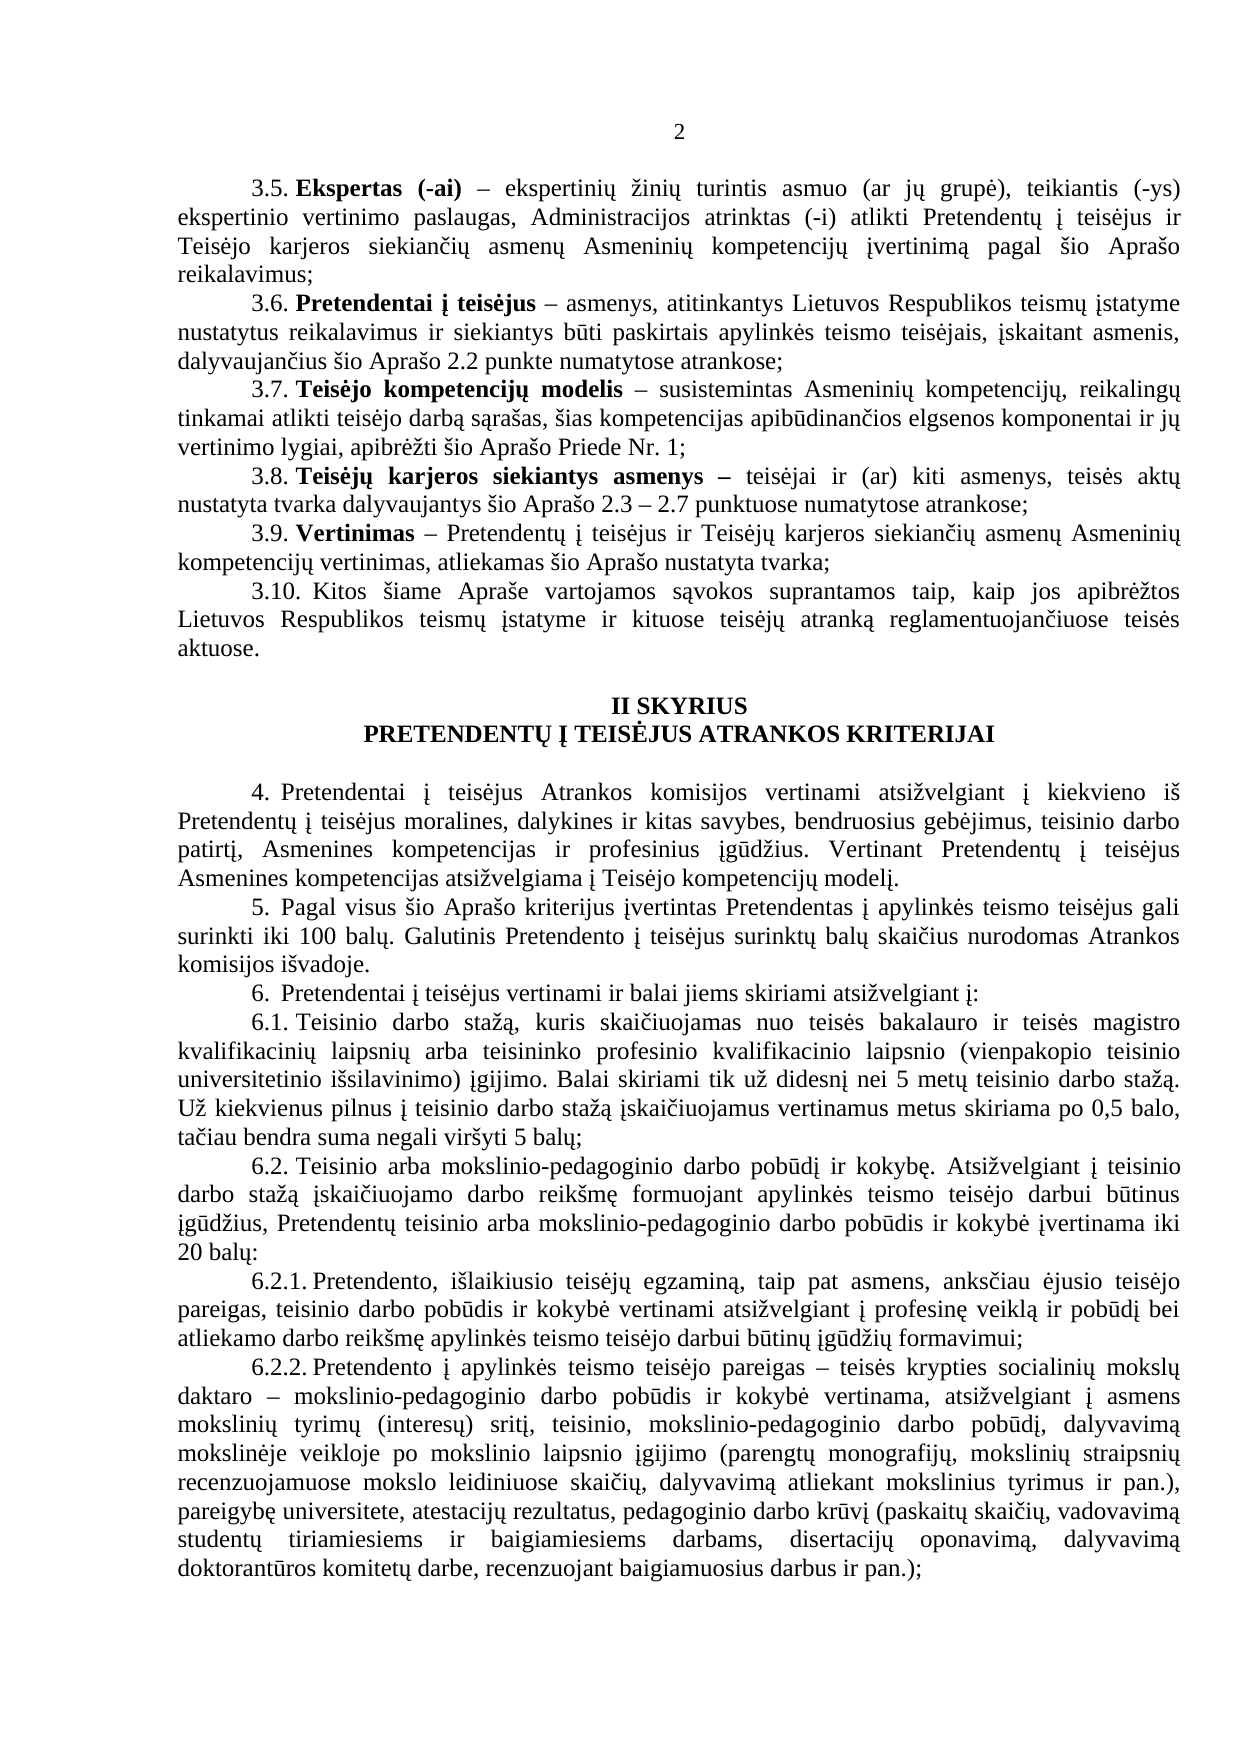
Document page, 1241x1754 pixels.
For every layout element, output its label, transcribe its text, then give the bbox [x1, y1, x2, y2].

text 6. Pretendentai į teisėjus vertinami ir balai jiems skiriami atsižvelgiant į: [177, 978, 1181, 1007]
text 3.5. Ekspertas (-ai) – ekspertinių žinių turintis asmuo (ar jų grupė), teikiantis (-ys) ekspertinio vertinimo paslaugas, Administracijos atrinktas (-i) atlikti Pretendentų į teisėjus ir Teisėjo karjeros siekiančių asmenų Asmeninių kompetencijų įvertinimą pagal šio Aprašo reikalavimus; [177, 173, 1181, 288]
text 6.2.1. Pretendento, išlaikiusio teisėjų egzaminą, taip pat asmens, anksčiau ėjusio teisėjo pareigas, teisinio darbo pobūdis ir kokybė vertinami atsižvelgiant į profesinę veiklą ir pobūdį bei atliekamo darbo reikšmę apylinkės teismo teisėjo darbui būtinų įgūdžių formavimui; [177, 1266, 1181, 1352]
text 3.10. Kitos šiame Apraše vartojamos sąvokos suprantamos taip, kaip jos apibrėžtos Lietuvos Respublikos teismų įstatyme ir kituose teisėjų atranką reglamentuojančiuose teisės aktuose. [177, 576, 1181, 662]
text PRETENDENTŲ Į TEISĖJUS ATRANKOS KRITERIJAI [177, 719, 1181, 748]
text 3.9. Vertinimas – Pretendentų į teisėjus ir Teisėjų karjeros siekiančių asmenų Asmeninių kompetencijų vertinimas, atliekamas šio Aprašo nustatyta tvarka; [177, 518, 1181, 576]
text II SKYRIUS [177, 691, 1181, 719]
text 5. Pagal visus šio Aprašo kriterijus įvertintas Pretendentas į apylinkės teismo teisėjus gali surinkti iki 100 balų. Galutinis Pretendento į teisėjus surinktų balų skaičius nurodomas Atrankos komisijos išvadoje. [177, 892, 1181, 978]
text 6.2. Teisinio arba mokslinio-pedagoginio darbo pobūdį ir kokybę. Atsižvelgiant į teisinio darbo stažą įskaičiuojamo darbo reikšmę formuojant apylinkės teismo teisėjo darbui būtinus įgūdžius, Pretendentų teisinio arba mokslinio-pedagoginio darbo pobūdis ir kokybė įvertinama iki 20 balų: [177, 1151, 1181, 1266]
text 3.6. Pretendentai į teisėjus – asmenys, atitinkantys Lietuvos Respublikos teismų įstatyme nustatytus reikalavimus ir siekiantys būti paskirtais apylinkės teismo teisėjais, įskaitant asmenis, dalyvaujančius šio Aprašo 2.2 punkte numatytose atrankose; [177, 288, 1181, 374]
text 3.7. Teisėjo kompetencijų modelis – susistemintas Asmeninių kompetencijų, reikalingų tinkamai atlikti teisėjo darbą sąrašas, šias kompetencijas apibūdinančios elgsenos komponentai ir jų vertinimo lygiai, apibrėžti šio Aprašo Priede Nr. 1; [177, 374, 1181, 461]
text 6.2.2. Pretendento į apylinkės teismo teisėjo pareigas – teisės krypties socialinių mokslų daktaro – mokslinio-pedagoginio darbo pobūdis ir kokybė vertinama, atsižvelgiant į asmens mokslinių tyrimų (interesų) sritį, teisinio, mokslinio-pedagoginio darbo pobūdį, dalyvavimą mokslinėje veikloje po mokslinio laipsnio įgijimo (parengtų monografijų, mokslinių straipsnių recenzuojamuose mokslo leidiniuose skaičių, dalyvavimą atliekant mokslinius tyrimus ir pan.), pareigybę universitete, atestacijų rezultatus, pedagoginio darbo krūvį (paskaitų skaičių, vadovavimą studentų tiriamiesiems ir baigiamiesiems darbams, disertacijų oponavimą, dalyvavimą doktorantūros komitetų darbe, recenzuojant baigiamuosius darbus ir pan.); [177, 1352, 1181, 1582]
text 4. Pretendentai į teisėjus Atrankos komisijos vertinami atsižvelgiant į kiekvieno iš Pretendentų į teisėjus moralines, dalykines ir kitas savybes, bendruosius gebėjimus, teisinio darbo patirtį, Asmenines kompetencijas ir profesinius įgūdžius. Vertinant Pretendentų į teisėjus Asmenines kompetencijas atsižvelgiama į Teisėjo kompetencijų modelį. [177, 777, 1181, 892]
text 3.8. Teisėjų karjeros siekiantys asmenys – teisėjai ir (ar) kiti asmenys, teisės aktų nustatyta tvarka dalyvaujantys šio Aprašo 2.3 – 2.7 punktuose numatytose atrankose; [177, 461, 1181, 518]
text 6.1. Teisinio darbo stažą, kuris skaičiuojamas nuo teisės bakalauro ir teisės magistro kvalifikacinių laipsnių arba teisininko profesinio kvalifikacinio laipsnio (vienpakopio teisinio universitetinio išsilavinimo) įgijimo. Balai skiriami tik už didesnį nei 5 metų teisinio darbo stažą. Už kiekvienus pilnus į teisinio darbo stažą įskaičiuojamus vertinamus metus skiriama po 0,5 balo, tačiau bendra suma negali viršyti 5 balų; [177, 1007, 1181, 1151]
